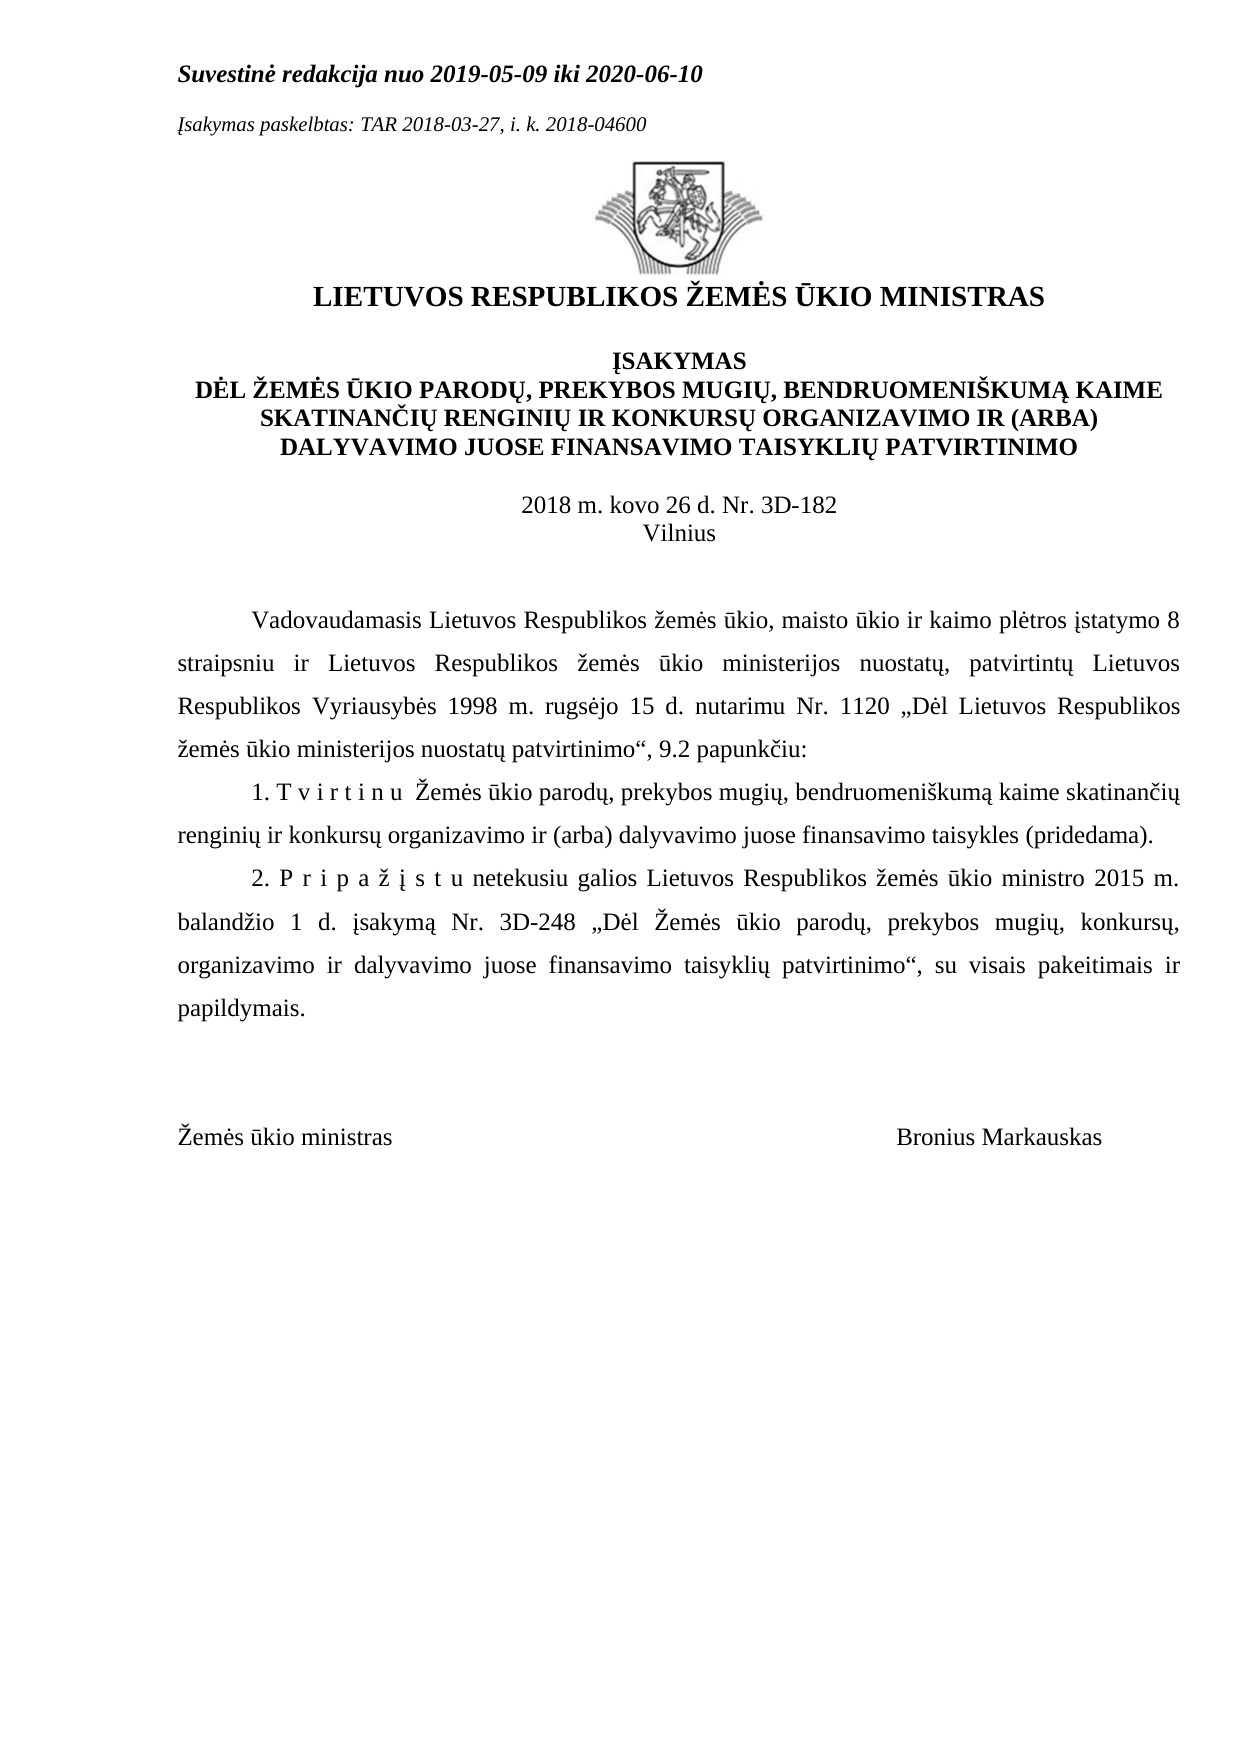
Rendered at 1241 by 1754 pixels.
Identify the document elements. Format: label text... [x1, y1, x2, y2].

text Įsakymas paskelbtas: TAR 2018-03-27, i. k. 2018-04600 [177, 112, 1181, 136]
text Suvestinė redakcija nuo 2019-05-09 iki 2020-06-10 [177, 59, 1181, 88]
text Vadovaudamasis Lietuvos Respublikos žemės ūkio, maisto ūkio ir kaimo plėtros įstatymo 8 straipsniu ir Lietuvos Respublikos žemės ūkio ministerijos nuostatų, patvirtintų Lietuvos Respublikos Vyriausybės 1998 m. rugsėjo 15 d. nutarimu Nr. 1120 „Dėl Lietuvos Respublikos žemės ūkio ministerijos nuostatų patvirtinimo“, 9.2 papunkčiu: [177, 605, 1181, 763]
text 2018 m. kovo 26 d. Nr. 3D-182 [177, 490, 1181, 518]
text 1. T v i r t i n u Žemės ūkio parodų, prekybos mugių, bendruomeniškumą kaime skatinančių renginių ir konkursų organizavimo ir (arba) dalyvavimo juose finansavimo taisykles (pridedama). [177, 777, 1181, 849]
text Žemės ūkio ministras Bronius Markauskas [177, 1122, 1181, 1151]
text ĮSAKYMAS [177, 346, 1181, 375]
text DĖL ŽEMĖS ŪKIO PARODŲ, PREKYBOS MUGIŲ, BENDRUOMENIŠKUMĄ KAIME SKATINANČIŲ RENGINIŲ IR KONKURSŲ ORGANIZAVIMO IR (ARBA) DALYVAVIMO JUOSE FINANSAVIMO TAISYKLIŲ PATVIRTINIMO [177, 375, 1181, 461]
text Vilnius [177, 518, 1181, 547]
text 2. P r i p a ž į s t u netekusiu galios Lietuvos Respublikos žemės ūkio ministro 2015 m. balandžio 1 d. įsakymą Nr. 3D-248 „Dėl Žemės ūkio parodų, prekybos mugių, konkursų, organizavimo ir dalyvavimo juose finansavimo taisyklių patvirtinimo“, su visais pakeitimais ir papildymais. [177, 863, 1181, 1022]
text LIETUVOS RESPUBLIKOS ŽEMĖS ŪKIO MINISTRAS [177, 279, 1181, 312]
